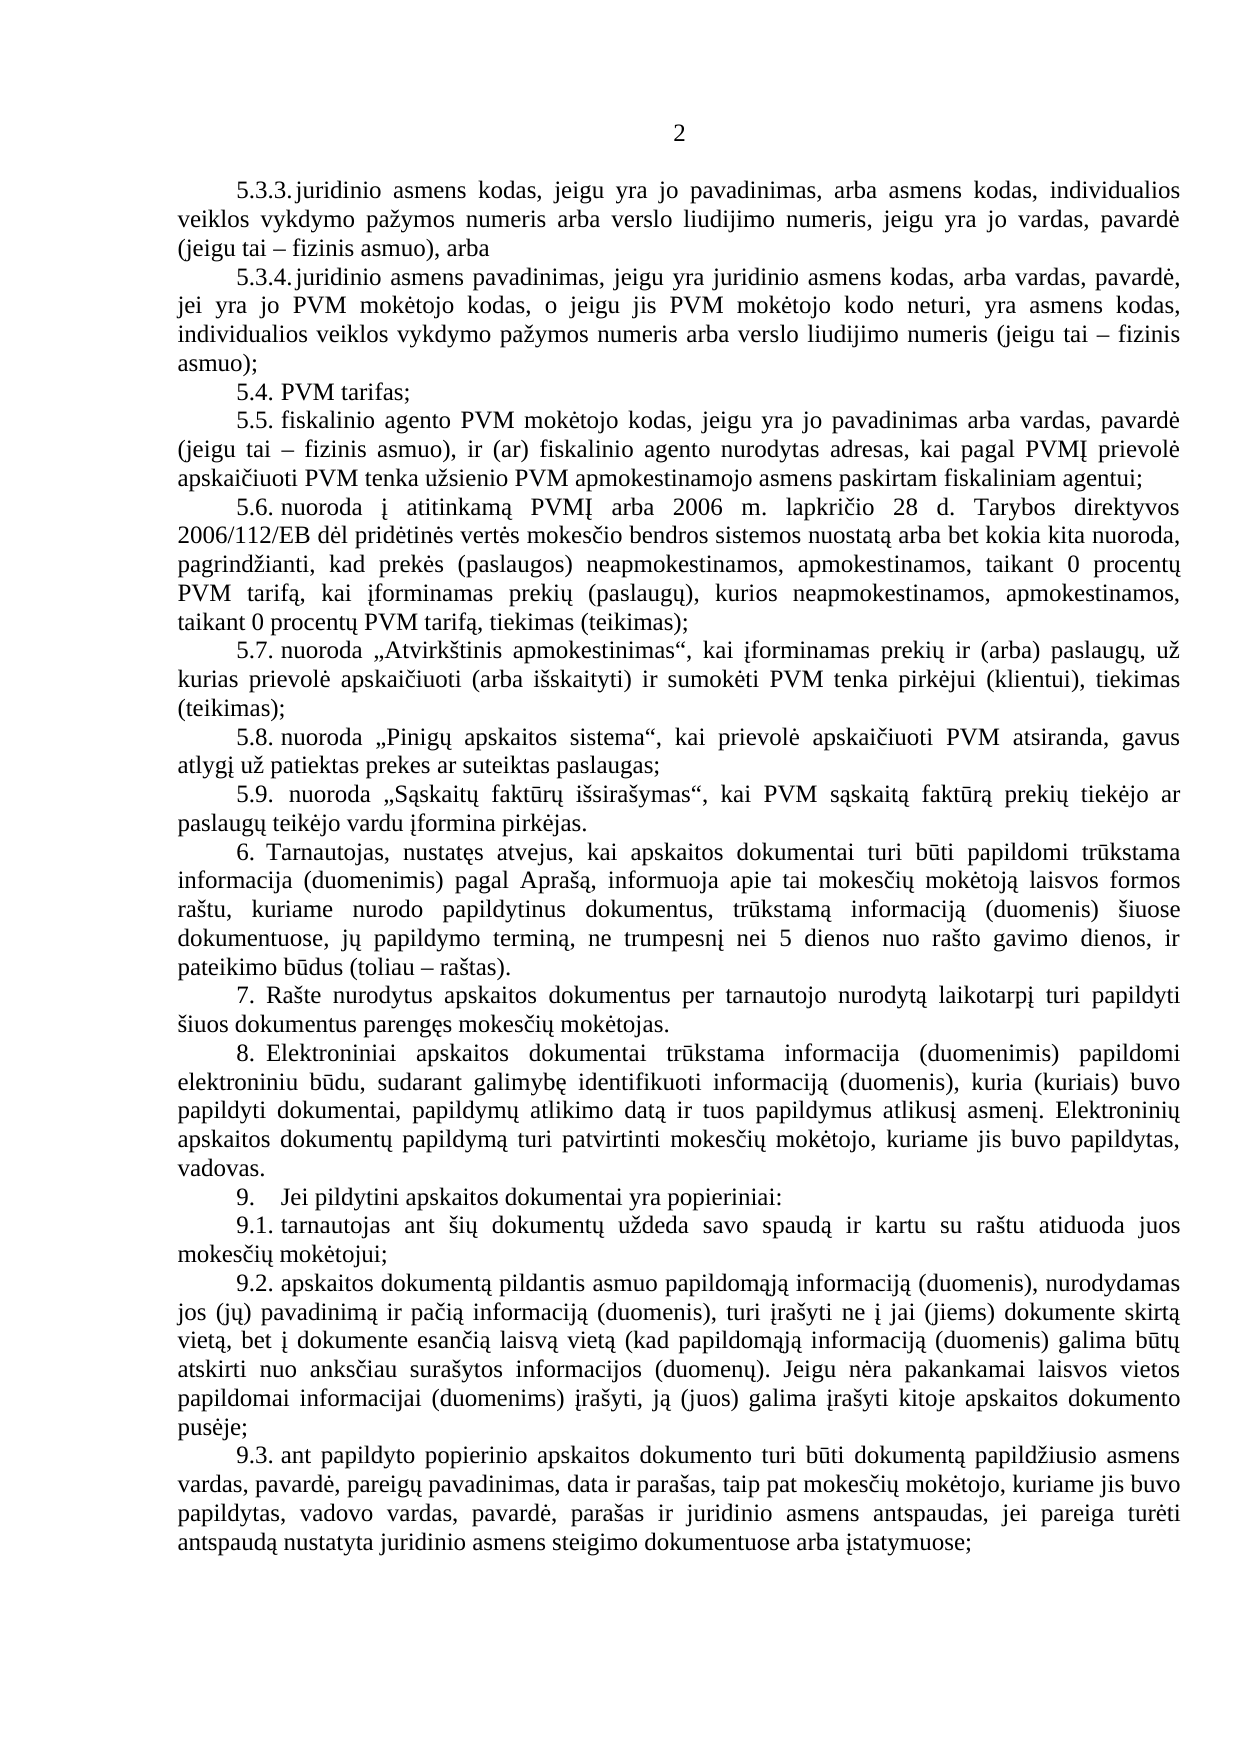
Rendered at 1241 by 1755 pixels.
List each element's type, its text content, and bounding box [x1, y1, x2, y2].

text 8. Elektroniniai apskaitos dokumentai trūkstama informacija (duomenimis) papildomi elektroniniu būdu, sudarant galimybę identifikuoti informaciją (duomenis), kuria (kuriais) buvo papildyti dokumentai, papildymų atlikimo datą ir tuos papildymus atlikusį asmenį. Elektroninių apskaitos dokumentų papildymą turi patvirtinti mokesčių mokėtojo, kuriame jis buvo papildytas, vadovas. [177, 1038, 1181, 1182]
text 5.7. nuoroda „Atvirkštinis apmokestinimas“, kai įforminamas prekių ir (arba) paslaugų, už kurias prievolė apskaičiuoti (arba išskaityti) ir sumokėti PVM tenka pirkėjui (klientui), tiekimas (teikimas); [177, 636, 1181, 722]
text 5.6. nuoroda į atitinkamą PVMĮ arba 2006 m. lapkričio 28 d. Tarybos direktyvos 2006/112/EB dėl pridėtinės vertės mokesčio bendros sistemos nuostatą arba bet kokia kita nuoroda, pagrindžianti, kad prekės (paslaugos) neapmokestinamos, apmokestinamos, taikant 0 procentų PVM tarifą, kai įforminamas prekių (paslaugų), kurios neapmokestinamos, apmokestinamos, taikant 0 procentų PVM tarifą, tiekimas (teikimas); [177, 492, 1181, 636]
text 9.1. tarnautojas ant šių dokumentų uždeda savo spaudą ir kartu su raštu atiduoda juos mokesčių mokėtojui; [177, 1211, 1181, 1268]
text 5.5. fiskalinio agento PVM mokėtojo kodas, jeigu yra jo pavadinimas arba vardas, pavardė (jeigu tai – fizinis asmuo), ir (ar) fiskalinio agento nurodytas adresas, kai pagal PVMĮ prievolė apskaičiuoti PVM tenka užsienio PVM apmokestinamojo asmens paskirtam fiskaliniam agentui; [177, 406, 1181, 492]
text 9.2. apskaitos dokumentą pildantis asmuo papildomąją informaciją (duomenis), nurodydamas jos (jų) pavadinimą ir pačią informaciją (duomenis), turi įrašyti ne į jai (jiems) dokumente skirtą vietą, bet į dokumente esančią laisvą vietą (kad papildomąją informaciją (duomenis) galima būtų atskirti nuo anksčiau surašytos informacijos (duomenų). Jeigu nėra pakankamai laisvos vietos papildomai informacijai (duomenims) įrašyti, ją (juos) galima įrašyti kitoje apskaitos dokumento pusėje; [177, 1268, 1181, 1441]
text 6. Tarnautojas, nustatęs atvejus, kai apskaitos dokumentai turi būti papildomi trūkstama informacija (duomenimis) pagal Aprašą, informuoja apie tai mokesčių mokėtoją laisvos formos raštu, kuriame nurodo papildytinus dokumentus, trūkstamą informaciją (duomenis) šiuose dokumentuose, jų papildymo terminą, ne trumpesnį nei 5 dienos nuo rašto gavimo dienos, ir pateikimo būdus (toliau – raštas). [177, 837, 1181, 981]
text 5.9. nuoroda „Sąskaitų faktūrų išsirašymas“, kai PVM sąskaitą faktūrą prekių tiekėjo ar paslaugų teikėjo vardu įformina pirkėjas. [177, 779, 1181, 837]
text 7. Rašte nurodytus apskaitos dokumentus per tarnautojo nurodytą laikotarpį turi papildyti šiuos dokumentus parengęs mokesčių mokėtojas. [177, 981, 1181, 1038]
text 9.3. ant papildyto popierinio apskaitos dokumento turi būti dokumentą papildžiusio asmens vardas, pavardė, pareigų pavadinimas, data ir parašas, taip pat mokesčių mokėtojo, kuriame jis buvo papildytas, vadovo vardas, pavardė, parašas ir juridinio asmens antspaudas, jei pareiga turėti antspaudą nustatyta juridinio asmens steigimo dokumentuose arba įstatymuose; [177, 1441, 1181, 1556]
text 9. Jei pildytini apskaitos dokumentai yra popieriniai: [177, 1182, 1181, 1211]
text 5.3.4. juridinio asmens pavadinimas, jeigu yra juridinio asmens kodas, arba vardas, pavardė, jei yra jo PVM mokėtojo kodas, o jeigu jis PVM mokėtojo kodo neturi, yra asmens kodas, individualios veiklos vykdymo pažymos numeris arba verslo liudijimo numeris (jeigu tai – fizinis asmuo); [177, 262, 1181, 377]
text 5.8. nuoroda „Pinigų apskaitos sistema“, kai prievolė apskaičiuoti PVM atsiranda, gavus atlygį už patiektas prekes ar suteiktas paslaugas; [177, 722, 1181, 779]
text 5.3.3. juridinio asmens kodas, jeigu yra jo pavadinimas, arba asmens kodas, individualios veiklos vykdymo pažymos numeris arba verslo liudijimo numeris, jeigu yra jo vardas, pavardė (jeigu tai – fizinis asmuo), arba [177, 176, 1181, 262]
text 5.4. PVM tarifas; [177, 377, 1181, 406]
